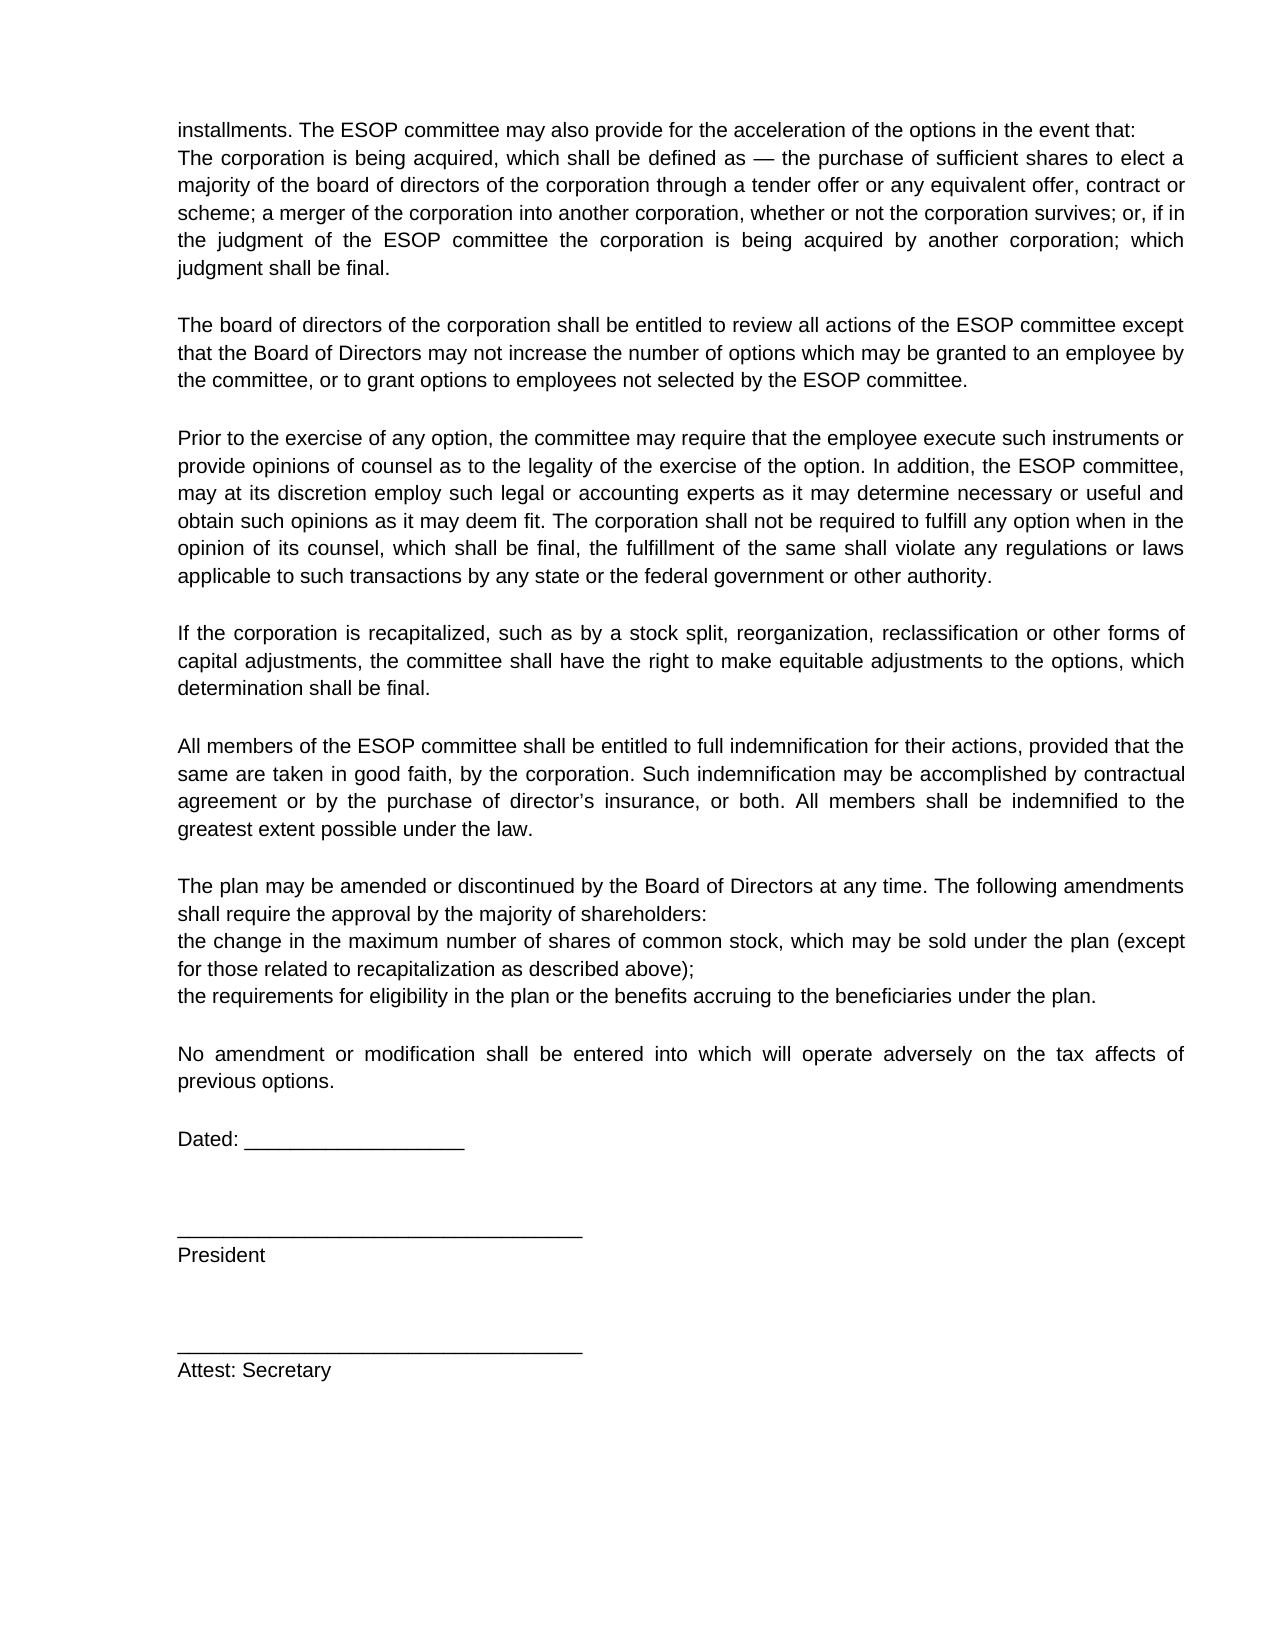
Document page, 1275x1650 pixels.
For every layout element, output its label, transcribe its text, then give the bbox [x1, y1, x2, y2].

text The plan may be amended or discontinued by the Board of Directors at any time. The following amendments shall require the approval by the majority of shareholders: [177, 874, 1186, 926]
text Prior to the exercise of any option, the committee may require that the employee execute such instruments or provide opinions of counsel as to the legality of the exercise of the option. In addition, the ESOP committee, may at its discretion employ such legal or accounting experts as it may determine necessary or useful and obtain such opinions as it may deem fit. The corporation shall not be required to fulfill any option when in the opinion of its counsel, which shall be final, the fulfillment of the same shall violate any regulations or laws applicable to such transactions by any state or the federal government or other authority. [177, 426, 1186, 587]
text President [177, 1242, 1186, 1266]
text Dated: ___________________ [177, 1127, 1186, 1151]
text If the corporation is recapitalized, such as by a stock split, reorganization, reclassification or other forms of capital adjustments, the committee shall have the right to make equitable adjustments to the options, which determination shall be final. [177, 621, 1186, 700]
text the change in the maximum number of shares of common stock, which may be sold under the plan (except for those related to recapitalization as described above); [177, 929, 1186, 981]
text The board of directors of the corporation shall be entitled to review all actions of the ESOP committee except that the Board of Directors may not increase the number of options which may be granted to an employee by the committee, or to grant options to employees not selected by the ESOP committee. [177, 313, 1186, 392]
text All members of the ESOP committee shall be entitled to full indemnification for their actions, provided that the same are taken in good faith, by the corporation. Such indemnification may be accomplished by contractual agreement or by the purchase of director’s insurance, or both. All members shall be indemnified to the greatest extent possible under the law. [177, 734, 1186, 840]
text The corporation is being acquired, which shall be defined as — the purchase of sufficient shares to elect a majority of the board of directors of the corporation through a tender offer or any equivalent offer, contract or scheme; a merger of the corporation into another corporation, whether or not the corporation survives; or, if in the judgment of the ESOP committee the corporation is being acquired by another corporation; which judgment shall be final. [177, 146, 1186, 279]
text ___________________________________ [177, 1330, 1186, 1354]
text Attest: Secretary [177, 1358, 1186, 1382]
text the requirements for eligibility in the plan or the benefits accruing to the beneficiaries under the plan. [177, 984, 1186, 1008]
text ___________________________________ [177, 1215, 1186, 1239]
text No amendment or modification shall be entered into which will operate adversely on the tax affects of previous options. [177, 1042, 1186, 1093]
text installments. The ESOP committee may also provide for the acceleration of the options in the event that: [177, 118, 1186, 142]
